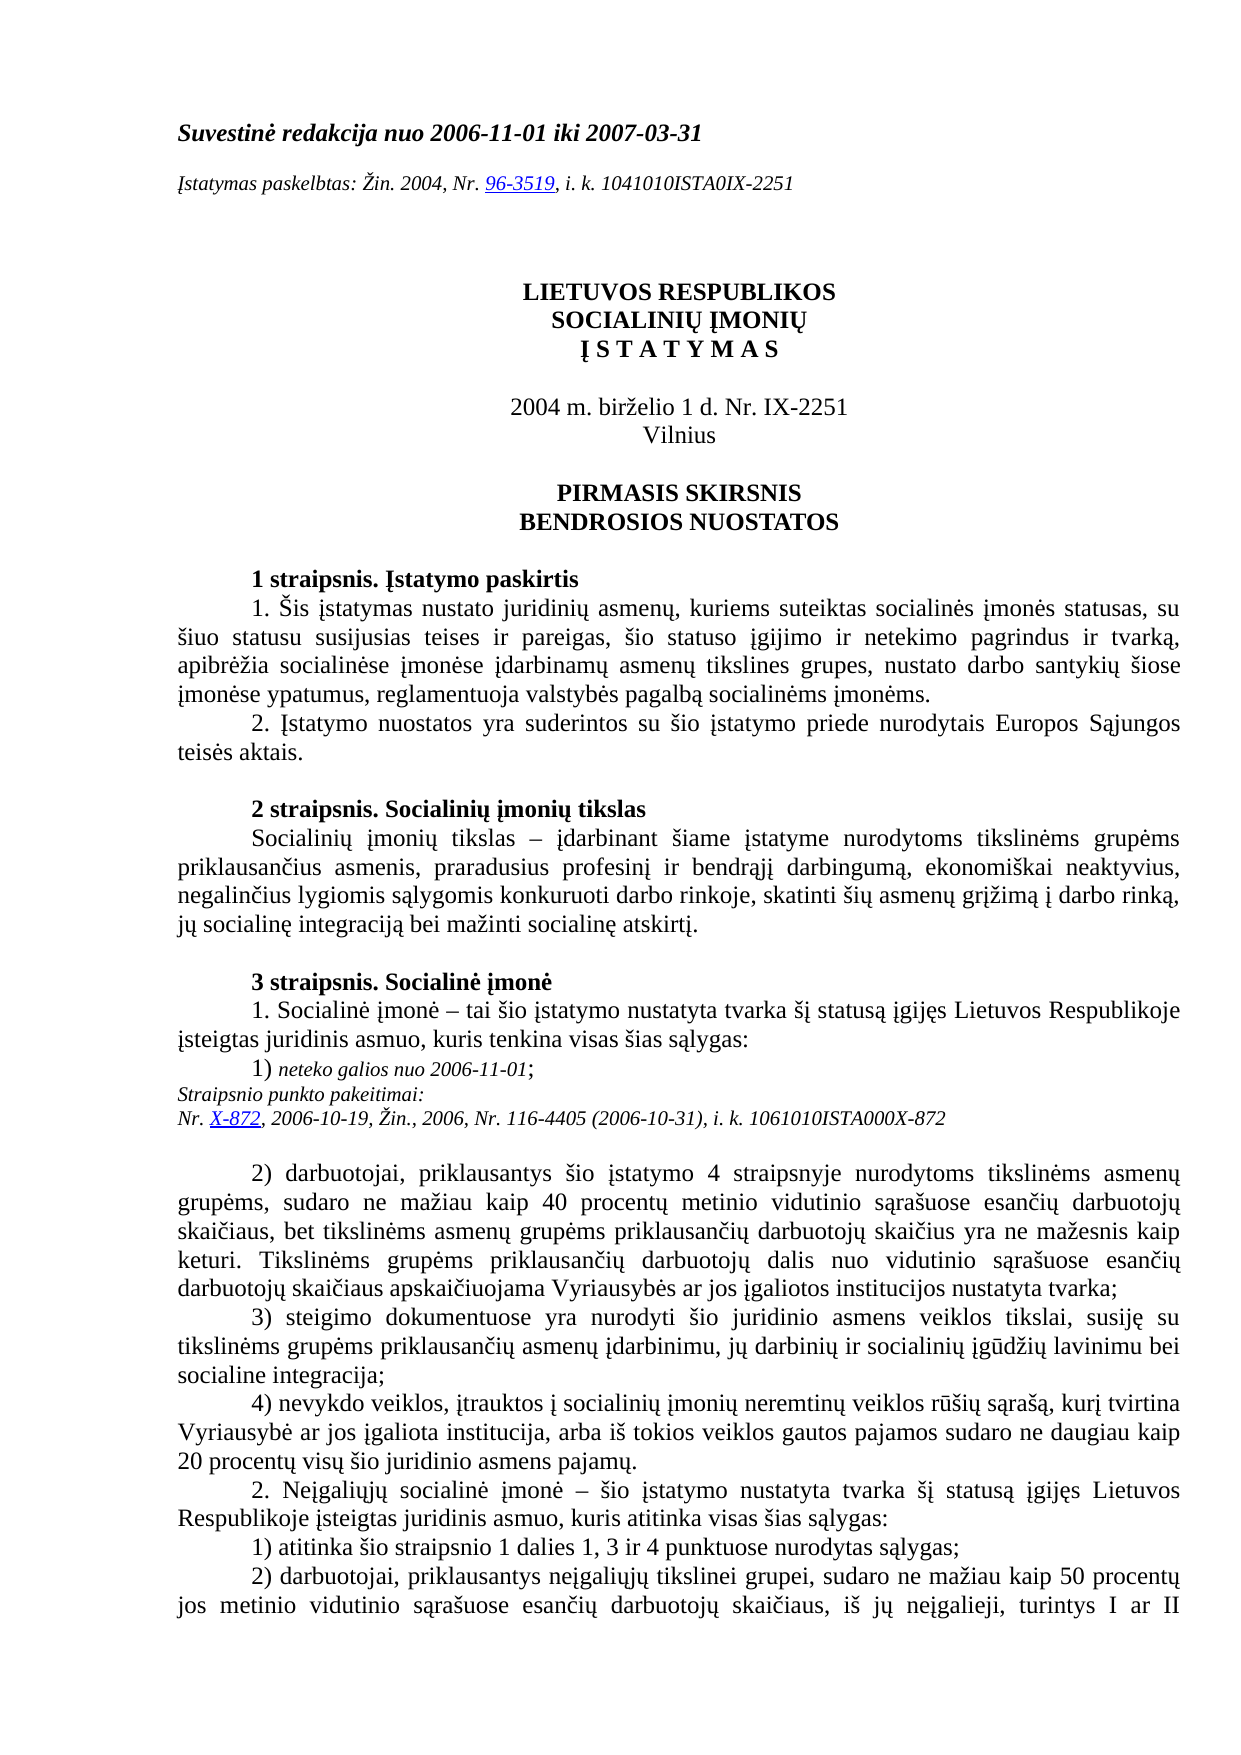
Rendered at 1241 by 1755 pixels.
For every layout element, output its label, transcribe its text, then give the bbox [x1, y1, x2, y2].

text 1 straipsnis. Įstatymo paskirtis [177, 564, 1181, 593]
text 1) atitinka šio straipsnio 1 dalies 1, 3 ir 4 punktuose nurodytas sąlygas; [177, 1532, 1181, 1561]
text LIETUVOS RESPUBLIKOS SOCIALINIŲ ĮMONIŲ Į S T A T Y M A S [177, 277, 1181, 363]
text 2 straipsnis. Socialinių įmonių tikslas [177, 794, 1181, 823]
text Suvestinė redakcija nuo 2006-11-01 iki 2007-03-31 [177, 118, 1181, 147]
text 2. Įstatymo nuostatos yra suderintos su šio įstatymo priede nurodytais Europos Sąjungos teisės aktais. [177, 708, 1181, 765]
text BendrOSIOS NUOSTATOS [177, 507, 1181, 535]
text 4) nevykdo veiklos, įtrauktos į socialinių įmonių neremtinų veiklos rūšių sąrašą, kurį tvirtina Vyriausybė ar jos įgaliota institucija, arba iš tokios veiklos gautos pajamos sudaro ne daugiau kaip 20 procentų visų šio juridinio asmens pajamų. [177, 1388, 1181, 1475]
text 1. Šis įstatymas nustato juridinių asmenų, kuriems suteiktas socialinės įmonės statusas, su šiuo statusu susijusias teises ir pareigas, šio statuso įgijimo ir netekimo pagrindus ir tvarką, apibrėžia socialinėse įmonėse įdarbinamų asmenų tikslines grupes, nustato darbo santykių šiose įmonėse ypatumus, reglamentuoja valstybės pagalbą socialinėms įmonėms. [177, 593, 1181, 708]
text PIRMASis SKIRSNIS [177, 478, 1181, 507]
text 3 straipsnis. Socialinė įmonė [177, 967, 1181, 995]
text Straipsnio punkto pakeitimai: [177, 1082, 1181, 1106]
text Nr. X-872, 2006-10-19, Žin., 2006, Nr. 116-4405 (2006-10-31), i. k. 1061010ISTA000X-872 [177, 1106, 1181, 1130]
text Įstatymas paskelbtas: Žin. 2004, Nr. 96-3519, i. k. 1041010ISTA0IX-2251 [177, 171, 1181, 195]
text 2004 m. birželio 1 d. Nr. IX-2251 [177, 392, 1181, 420]
text 2. Neįgaliųjų socialinė įmonė – šio įstatymo nustatyta tvarka šį statusą įgijęs Lietuvos Respublikoje įsteigtas juridinis asmuo, kuris atitinka visas šias sąlygas: [177, 1475, 1181, 1532]
text Socialinių įmonių tikslas – įdarbinant šiame įstatyme nurodytoms tikslinėms grupėms priklausančius asmenis, praradusius profesinį ir bendrąjį darbingumą, ekonomiškai neaktyvius, negalinčius lygiomis sąlygomis konkuruoti darbo rinkoje, skatinti šių asmenų grįžimą į darbo rinką, jų socialinę integraciją bei mažinti socialinę atskirtį. [177, 823, 1181, 938]
text 3) steigimo dokumentuose yra nurodyti šio juridinio asmens veiklos tikslai, susiję su tikslinėms grupėms priklausančių asmenų įdarbinimu, jų darbinių ir socialinių įgūdžių lavinimu bei socialine integracija; [177, 1302, 1181, 1388]
text Vilnius [177, 420, 1181, 449]
text 1. Socialinė įmonė – tai šio įstatymo nustatyta tvarka šį statusą įgijęs Lietuvos Respublikoje įsteigtas juridinis asmuo, kuris tenkina visas šias sąlygas: [177, 995, 1181, 1053]
text 2) darbuotojai, priklausantys neįgaliųjų tikslinei grupei, sudaro ne mažiau kaip 50 procentų jos metinio vidutinio sąrašuose esančių darbuotojų skaičiaus, iš jų neįgalieji, turintys I ar II [177, 1561, 1181, 1618]
text 2) darbuotojai, priklausantys šio įstatymo 4 straipsnyje nurodytoms tikslinėms asmenų grupėms, sudaro ne mažiau kaip 40 procentų metinio vidutinio sąrašuose esančių darbuotojų skaičiaus, bet tikslinėms asmenų grupėms priklausančių darbuotojų skaičius yra ne mažesnis kaip keturi. Tikslinėms grupėms priklausančių darbuotojų dalis nuo vidutinio sąrašuose esančių darbuotojų skaičiaus apskaičiuojama Vyriausybės ar jos įgaliotos institucijos nustatyta tvarka; [177, 1158, 1181, 1302]
text 1) neteko galios nuo 2006-11-01; [177, 1053, 1181, 1082]
